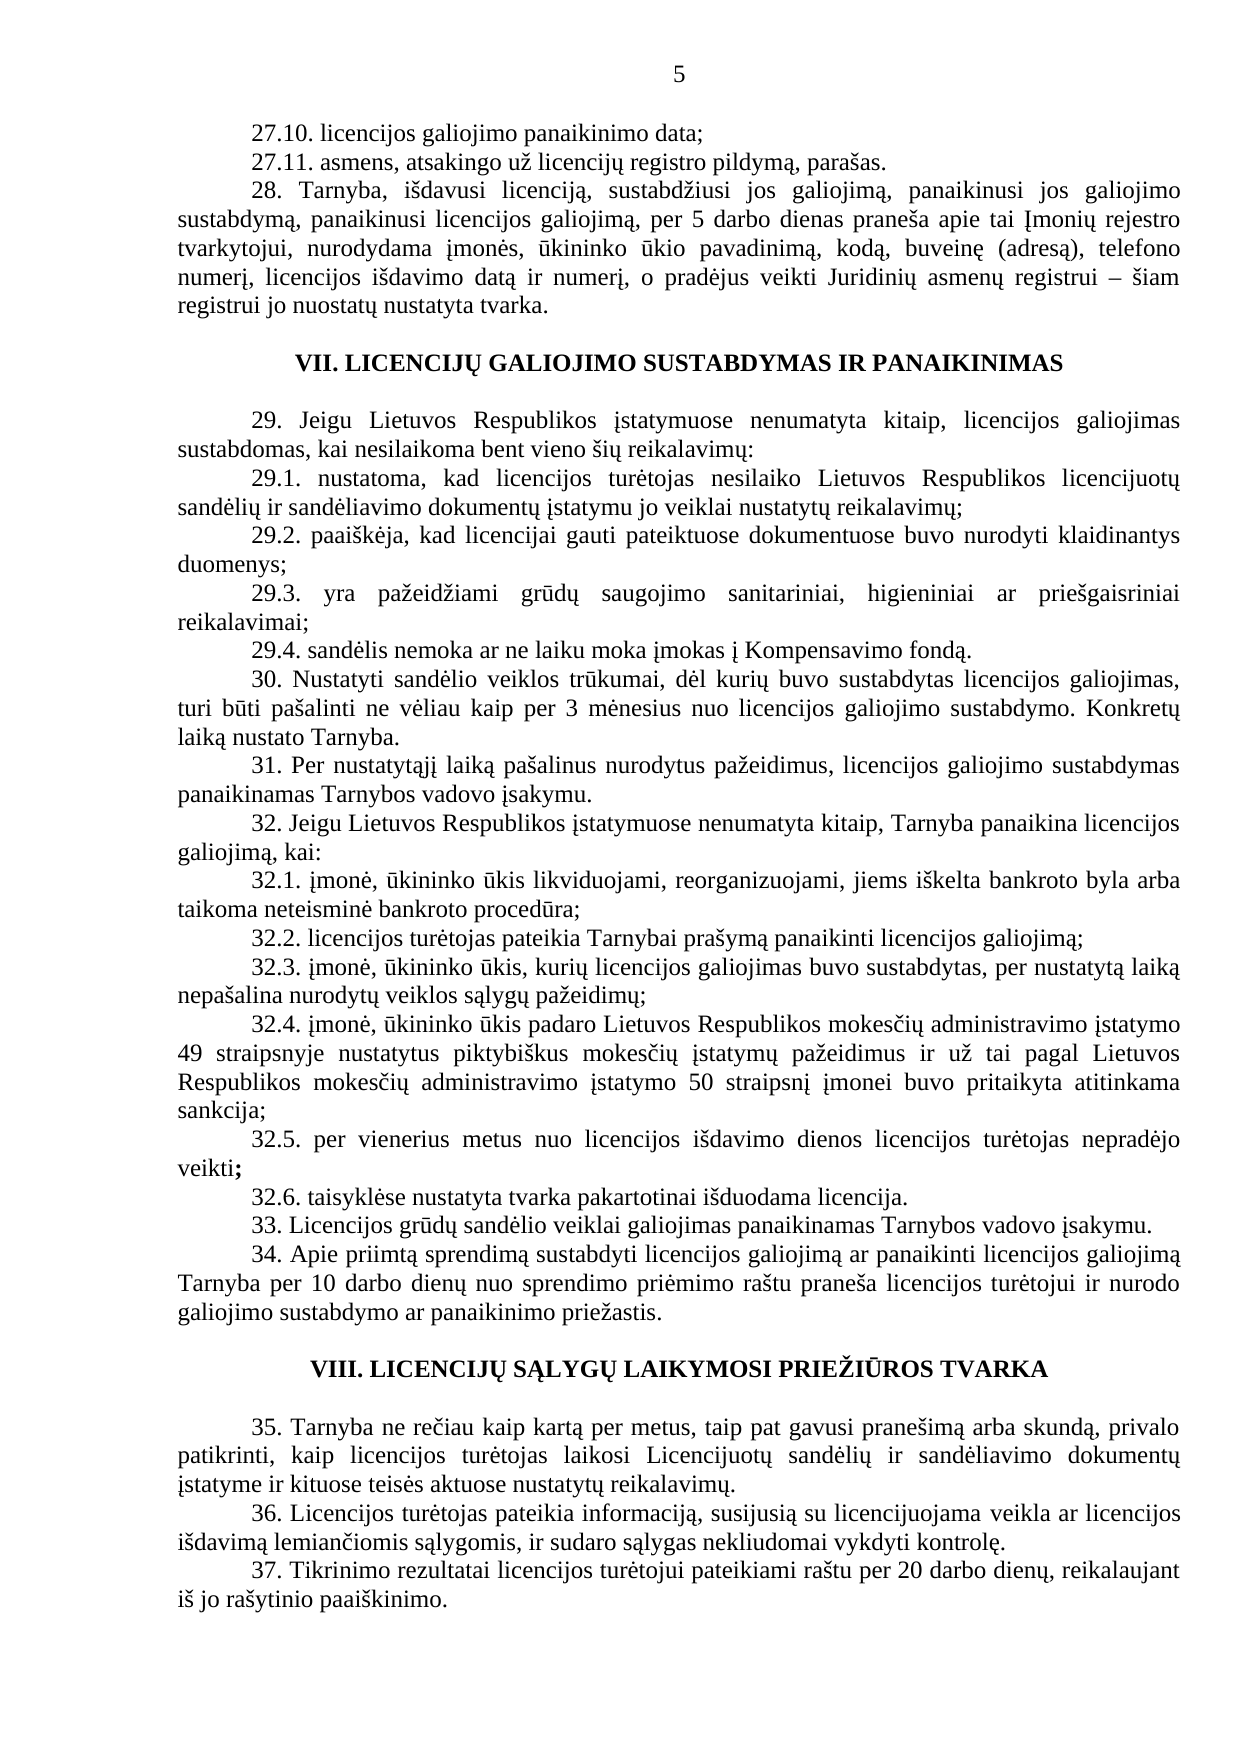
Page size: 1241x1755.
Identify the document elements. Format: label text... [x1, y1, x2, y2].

text 29. Jeigu Lietuvos Respublikos įstatymuose nenumatyta kitaip, licencijos galiojimas sustabdomas, kai nesilaikoma bent vieno šių reikalavimų: [177, 406, 1181, 463]
text VIII. LICENCIJŲ SĄLYGŲ LAIKYMOSI PRIEŽIŪROS TVARKA [177, 1354, 1181, 1383]
text 27.11. asmens, atsakingo už licencijų registro pildymą, parašas. [177, 147, 1181, 176]
text 37. Tikrinimo rezultatai licencijos turėtojui pateikiami raštu per 20 darbo dienų, reikalaujant iš jo rašytinio paaiškinimo. [177, 1556, 1181, 1613]
text 31. Per nustatytąjį laiką pašalinus nurodytus pažeidimus, licencijos galiojimo sustabdymas panaikinamas Tarnybos vadovo įsakymu. [177, 751, 1181, 808]
text 32.1. įmonė, ūkininko ūkis likviduojami, reorganizuojami, jiems iškelta bankroto byla arba taikoma neteisminė bankroto procedūra; [177, 866, 1181, 923]
text 29.1. nustatoma, kad licencijos turėtojas nesilaiko Lietuvos Respublikos licencijuotų sandėlių ir sandėliavimo dokumentų įstatymu jo veiklai nustatytų reikalavimų; [177, 463, 1181, 521]
text 36. Licencijos turėtojas pateikia informaciją, susijusią su licencijuojama veikla ar licencijos išdavimą lemiančiomis sąlygomis, ir sudaro sąlygas nekliudomai vykdyti kontrolę. [177, 1498, 1181, 1556]
text 29.3. yra pažeidžiami grūdų saugojimo sanitariniai, higieniniai ar priešgaisriniai reikalavimai; [177, 578, 1181, 636]
text 32.3. įmonė, ūkininko ūkis, kurių licencijos galiojimas buvo sustabdytas, per nustatytą laiką nepašalina nurodytų veiklos sąlygų pažeidimų; [177, 952, 1181, 1009]
text 34. Apie priimtą sprendimą sustabdyti licencijos galiojimą ar panaikinti licencijos galiojimą Tarnyba per 10 darbo dienų nuo sprendimo priėmimo raštu praneša licencijos turėtojui ir nurodo galiojimo sustabdymo ar panaikinimo priežastis. [177, 1239, 1181, 1326]
text 29.4. sandėlis nemoka ar ne laiku moka įmokas į Kompensavimo fondą. [177, 636, 1181, 664]
text 35. Tarnyba ne rečiau kaip kartą per metus, taip pat gavusi pranešimą arba skundą, privalo patikrinti, kaip licencijos turėtojas laikosi Licencijuotų sandėlių ir sandėliavimo dokumentų įstatyme ir kituose teisės aktuose nustatytų reikalavimų. [177, 1412, 1181, 1498]
text 32.5. per vienerius metus nuo licencijos išdavimo dienos licencijos turėtojas nepradėjo veikti; [177, 1124, 1181, 1182]
text 32.2. licencijos turėtojas pateikia Tarnybai prašymą panaikinti licencijos galiojimą; [177, 923, 1181, 952]
text 29.2. paaiškėja, kad licencijai gauti pateiktuose dokumentuose buvo nurodyti klaidinantys duomenys; [177, 521, 1181, 578]
text VII. LICENCIJŲ GALIOJIMO SUSTABDYMAS IR PANAIKINIMAS [177, 348, 1181, 377]
text 32.4. įmonė, ūkininko ūkis padaro Lietuvos Respublikos mokesčių administravimo įstatymo 49 straipsnyje nustatytus piktybiškus mokesčių įstatymų pažeidimus ir už tai pagal Lietuvos Respublikos mokesčių administravimo įstatymo 50 straipsnį įmonei buvo pritaikyta atitinkama sankcija; [177, 1009, 1181, 1124]
text 32. Jeigu Lietuvos Respublikos įstatymuose nenumatyta kitaip, Tarnyba panaikina licencijos galiojimą, kai: [177, 808, 1181, 866]
text 30. Nustatyti sandėlio veiklos trūkumai, dėl kurių buvo sustabdytas licencijos galiojimas, turi būti pašalinti ne vėliau kaip per 3 mėnesius nuo licencijos galiojimo sustabdymo. Konkretų laiką nustato Tarnyba. [177, 664, 1181, 751]
text 32.6. taisyklėse nustatyta tvarka pakartotinai išduodama licencija. [177, 1182, 1181, 1211]
text 28. Tarnyba, išdavusi licenciją, sustabdžiusi jos galiojimą, panaikinusi jos galiojimo sustabdymą, panaikinusi licencijos galiojimą, per 5 darbo dienas praneša apie tai Įmonių rejestro tvarkytojui, nurodydama įmonės, ūkininko ūkio pavadinimą, kodą, buveinę (adresą), telefono numerį, licencijos išdavimo datą ir numerį, o pradėjus veikti Juridinių asmenų registrui – šiam registrui jo nuostatų nustatyta tvarka. [177, 176, 1181, 319]
text 33. Licencijos grūdų sandėlio veiklai galiojimas panaikinamas Tarnybos vadovo įsakymu. [177, 1211, 1181, 1239]
text 27.10. licencijos galiojimo panaikinimo data; [177, 118, 1181, 147]
